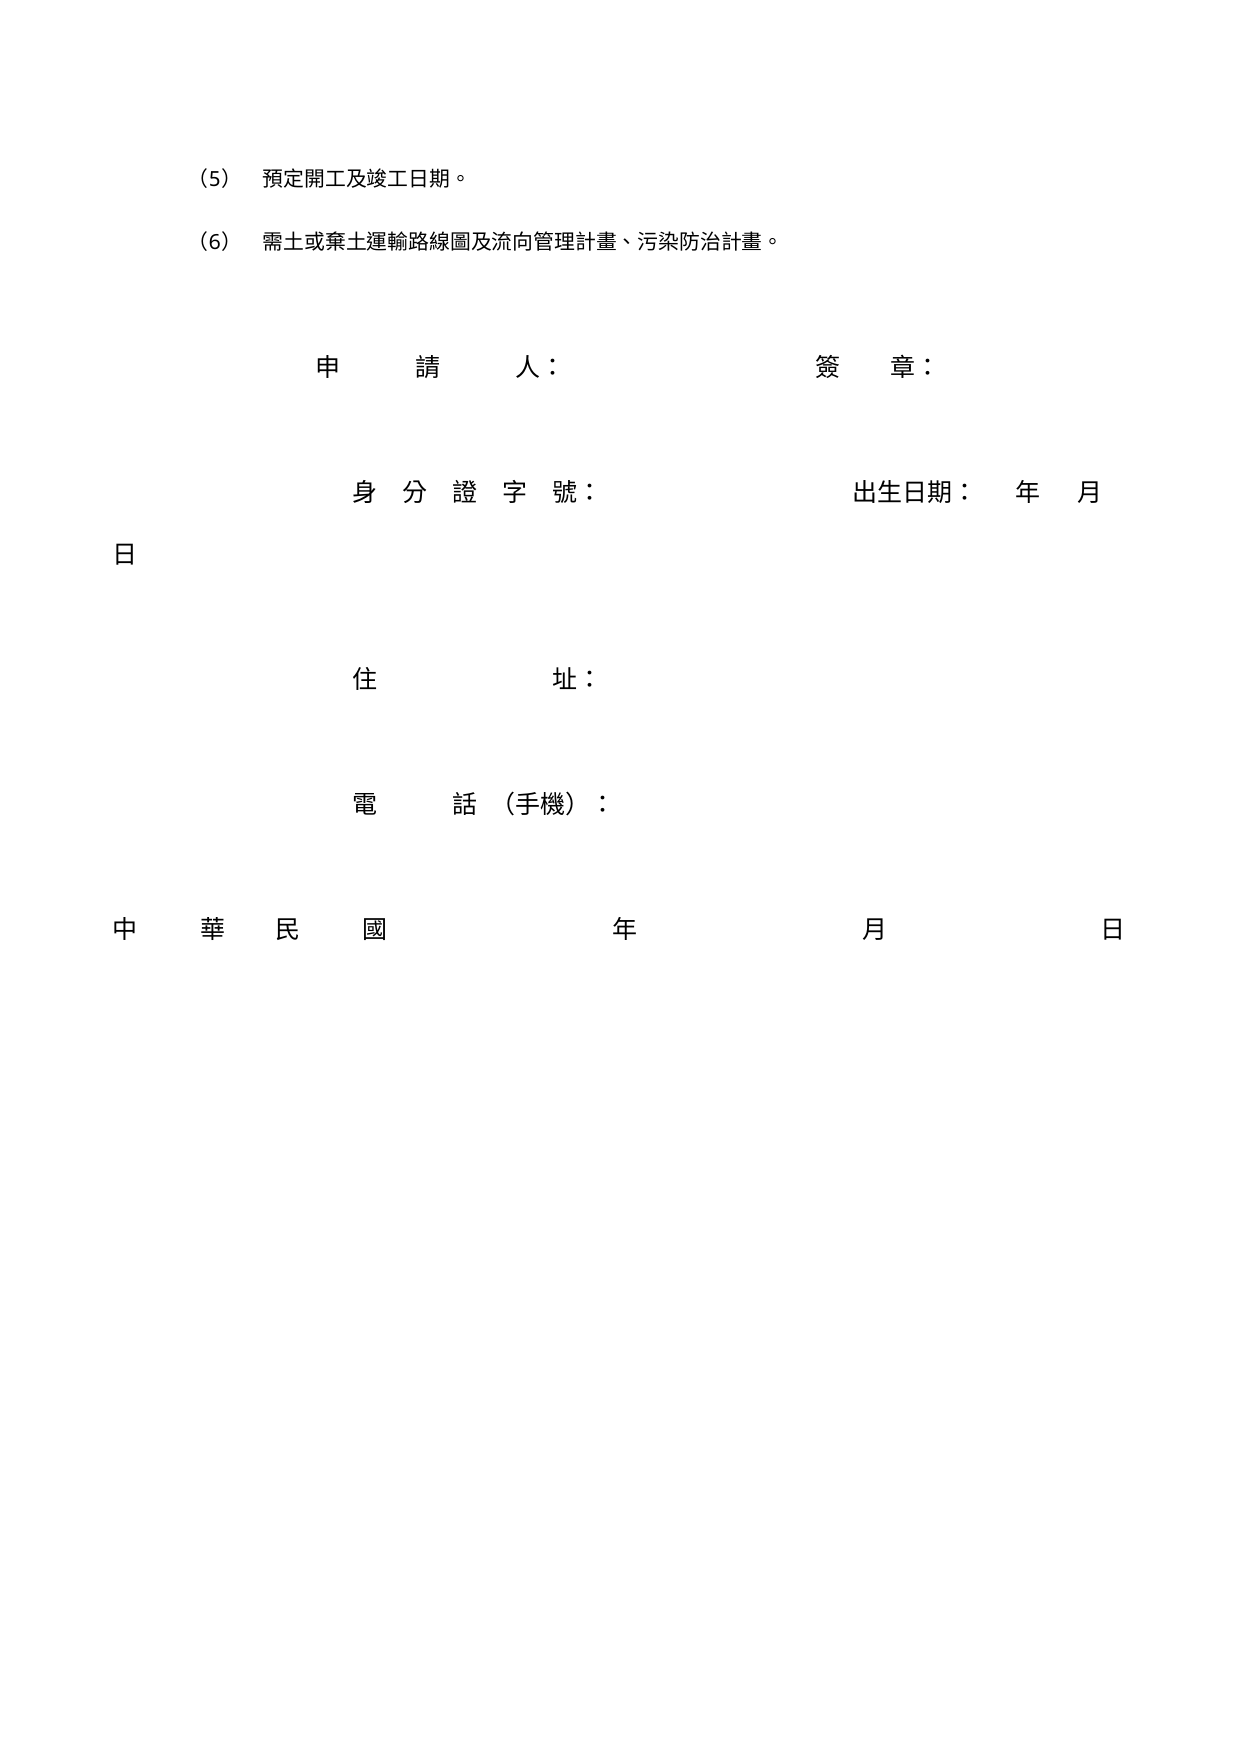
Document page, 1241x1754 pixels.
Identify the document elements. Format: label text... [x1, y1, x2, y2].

list 預定開工及竣工日期。 [187, 136, 1125, 199]
text 中 華 民 國 年 月 日 [112, 886, 1125, 949]
text 申 請 人： 簽 章： [112, 324, 1125, 386]
text 身 分 證 字 號： 出生日期： 年 月 日 [112, 449, 1125, 574]
list 需土或棄土運輸路線圖及流向管理計畫、污染防治計畫。 [187, 199, 1125, 261]
text 電 話 （手機）： [112, 761, 1125, 824]
text 住 址： [112, 636, 1125, 699]
